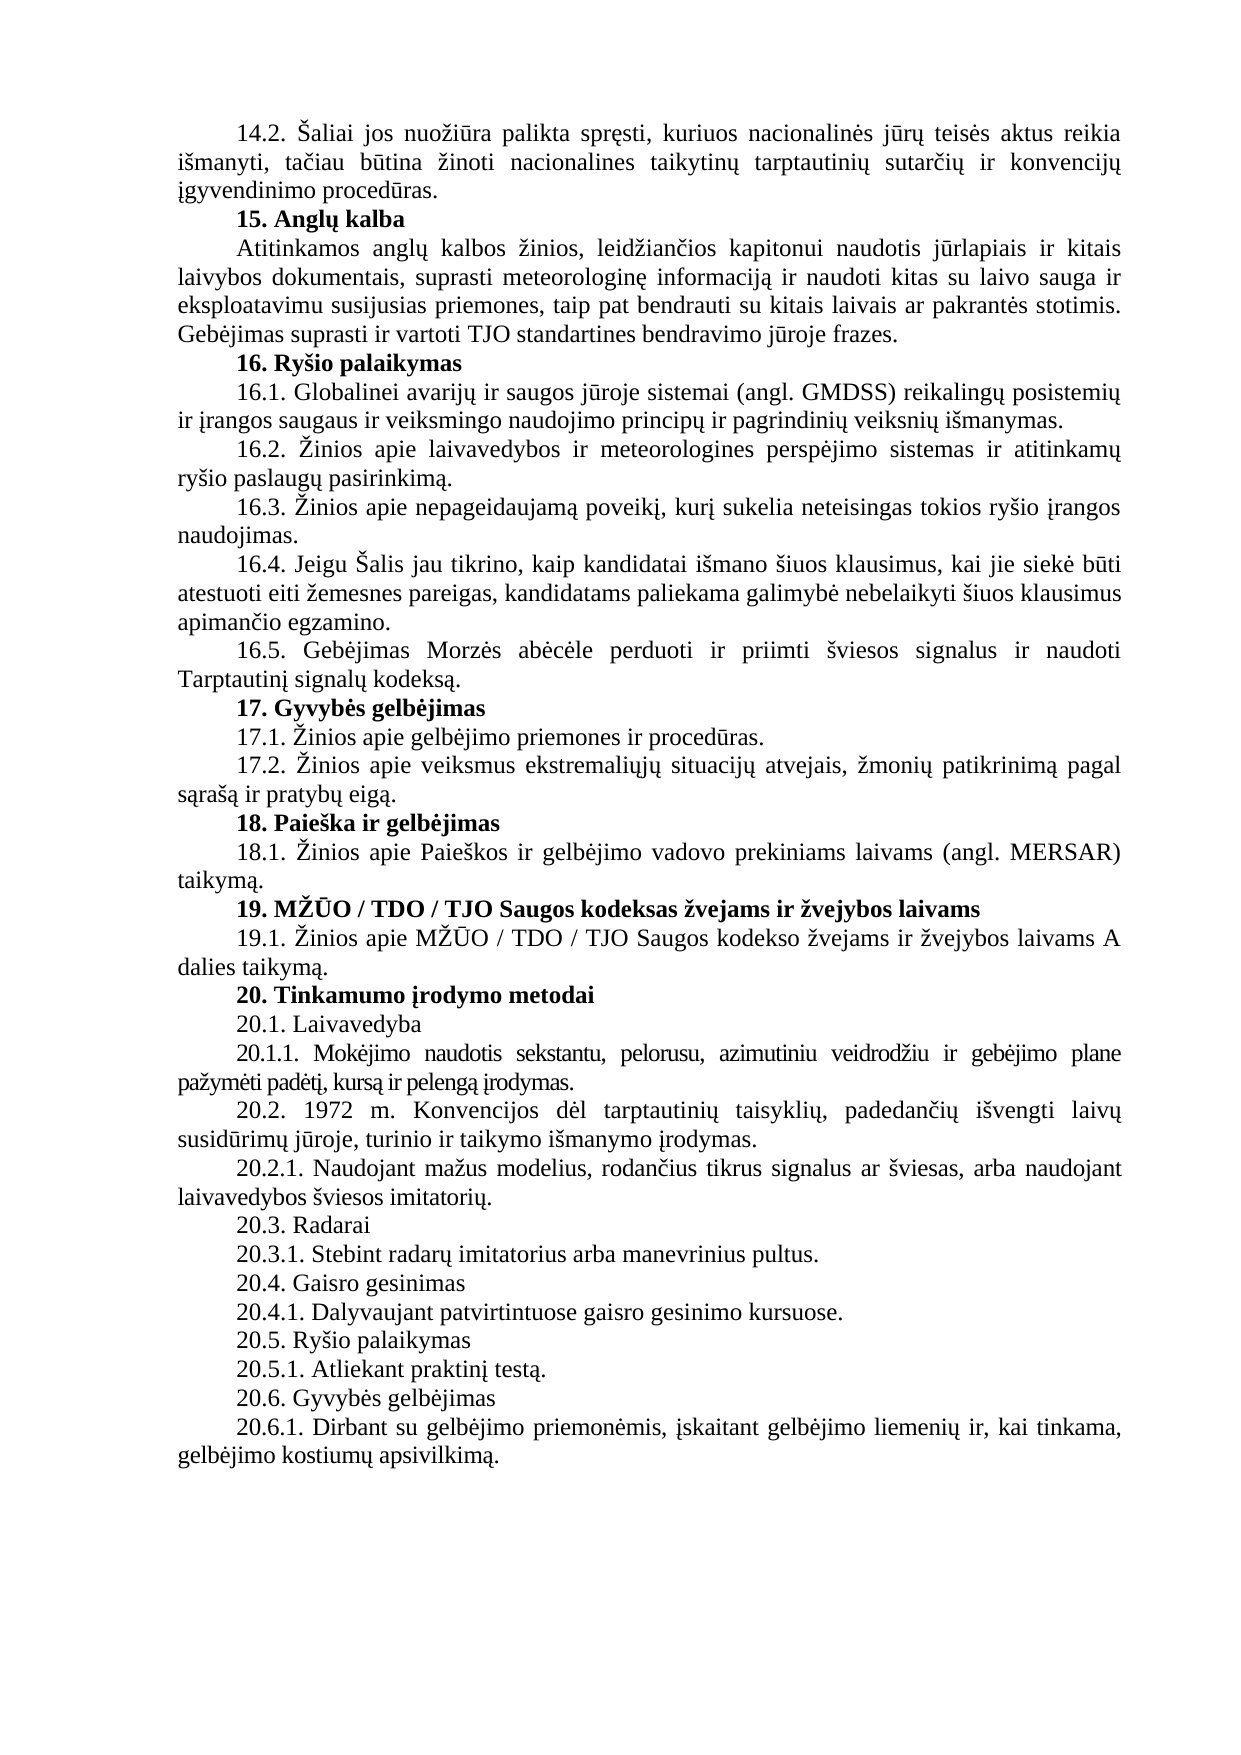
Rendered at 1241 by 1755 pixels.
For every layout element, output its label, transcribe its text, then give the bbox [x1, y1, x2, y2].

text 20.1. Laivavedyba [177, 1009, 1122, 1038]
text 20.6. Gyvybės gelbėjimas [177, 1383, 1122, 1412]
text 16.5. Gebėjimas Morzės abėcėle perduoti ir priimti šviesos signalus ir naudoti Tarptautinį signalų kodeksą. [177, 636, 1122, 693]
text 20.5.1. Atliekant praktinį testą. [177, 1354, 1122, 1383]
text 20.3.1. Stebint radarų imitatorius arba manevrinius pultus. [177, 1239, 1122, 1268]
text 14.2. Šaliai jos nuožiūra palikta spręsti, kuriuos nacionalinės jūrų teisės aktus reikia išmanyti, tačiau būtina žinoti nacionalines taikytinų tarptautinių sutarčių ir konvencijų įgyvendinimo procedūras. [177, 118, 1122, 204]
text 20.1.1. Mokėjimo naudotis sekstantu, pelorusu, azimutiniu veidrodžiu ir gebėjimo plane pažymėti padėtį, kursą ir pelengą įrodymas. [177, 1038, 1122, 1096]
text 20.2.1. Naudojant mažus modelius, rodančius tikrus signalus ar šviesas, arba naudojant laivavedybos šviesos imitatorių. [177, 1153, 1122, 1211]
text 20.6.1. Dirbant su gelbėjimo priemonėmis, įskaitant gelbėjimo liemenių ir, kai tinkama, gelbėjimo kostiumų apsivilkimą. [177, 1412, 1122, 1469]
text 17.1. Žinios apie gelbėjimo priemones ir procedūras. [177, 722, 1122, 751]
text 20.2. 1972 m. Konvencijos dėl tarptautinių taisyklių, padedančių išvengti laivų susidūrimų jūroje, turinio ir taikymo išmanymo įrodymas. [177, 1096, 1122, 1153]
text 16. Ryšio palaikymas [177, 348, 1122, 377]
text 17. Gyvybės gelbėjimas [177, 693, 1122, 722]
text 18. Paieška ir gelbėjimas [177, 808, 1122, 837]
text 20.4. Gaisro gesinimas [177, 1268, 1122, 1297]
text 16.1. Globalinei avarijų ir saugos jūroje sistemai (angl. GMDSS) reikalingų posistemių ir įrangos saugaus ir veiksmingo naudojimo principų ir pagrindinių veiksnių išmanymas. [177, 377, 1122, 434]
text 20. Tinkamumo įrodymo metodai [177, 981, 1122, 1009]
text Atitinkamos anglų kalbos žinios, leidžiančios kapitonui naudotis jūrlapiais ir kitais laivybos dokumentais, suprasti meteorologinę informaciją ir naudoti kitas su laivo sauga ir eksploatavimu susijusias priemones, taip pat bendrauti su kitais laivais ar pakrantės stotimis. Gebėjimas suprasti ir vartoti TJO standartines bendravimo jūroje frazes. [177, 233, 1122, 348]
text 19. MŽŪO / TDO / TJO Saugos kodeksas žvejams ir žvejybos laivams [177, 894, 1122, 923]
text 20.5. Ryšio palaikymas [177, 1326, 1122, 1354]
text 20.4.1. Dalyvaujant patvirtintuose gaisro gesinimo kursuose. [177, 1297, 1122, 1326]
text 16.2. Žinios apie laivavedybos ir meteorologines perspėjimo sistemas ir atitinkamų ryšio paslaugų pasirinkimą. [177, 434, 1122, 492]
text 19.1. Žinios apie MŽŪO / TDO / TJO Saugos kodekso žvejams ir žvejybos laivams A dalies taikymą. [177, 923, 1122, 981]
text 16.3. Žinios apie nepageidaujamą poveikį, kurį sukelia neteisingas tokios ryšio įrangos naudojimas. [177, 492, 1122, 549]
text 20.3. Radarai [177, 1211, 1122, 1239]
text 16.4. Jeigu Šalis jau tikrino, kaip kandidatai išmano šiuos klausimus, kai jie siekė būti atestuoti eiti žemesnes pareigas, kandidatams paliekama galimybė nebelaikyti šiuos klausimus apimančio egzamino. [177, 549, 1122, 636]
text 17.2. Žinios apie veiksmus ekstremaliųjų situacijų atvejais, žmonių patikrinimą pagal sąrašą ir pratybų eigą. [177, 751, 1122, 808]
text 15. Anglų kalba [177, 204, 1122, 233]
text 18.1. Žinios apie Paieškos ir gelbėjimo vadovo prekiniams laivams (angl. MERSAR) taikymą. [177, 837, 1122, 894]
